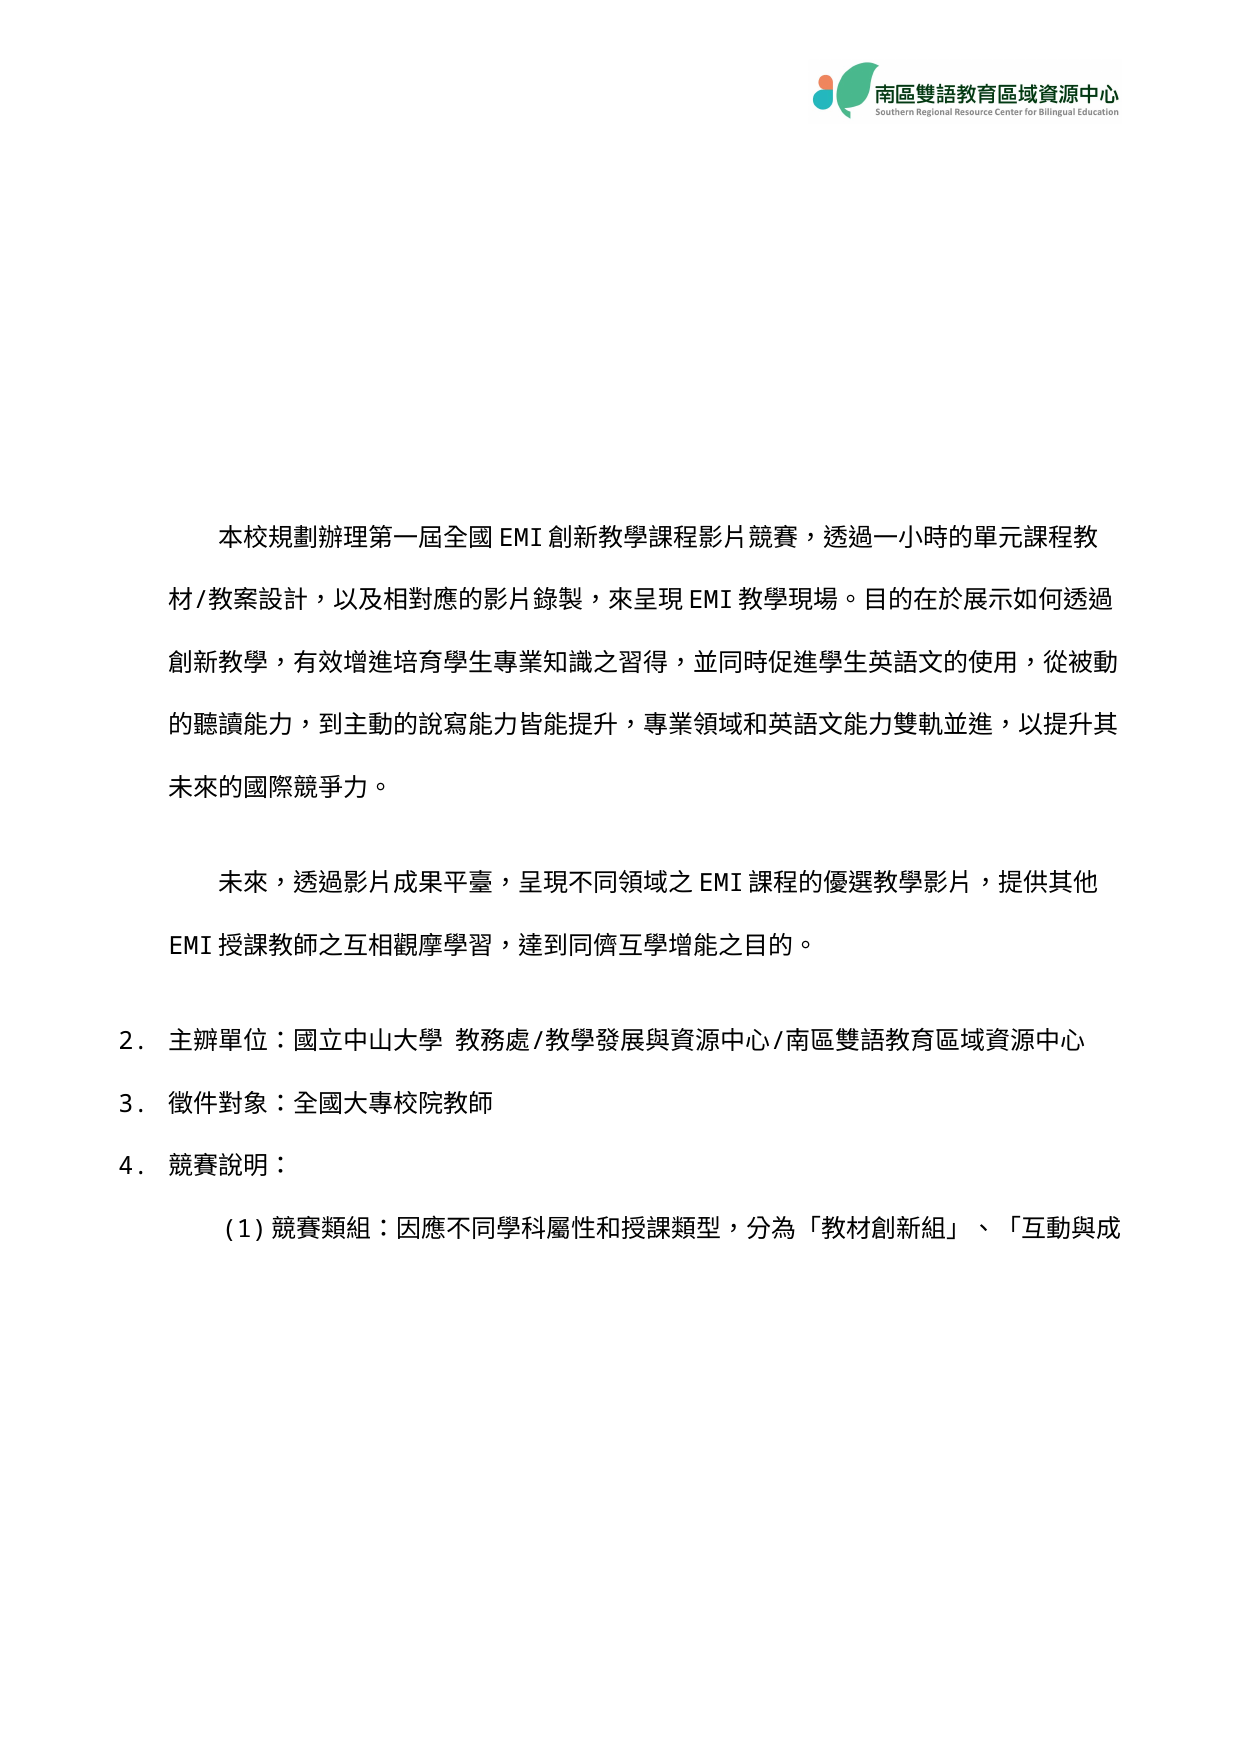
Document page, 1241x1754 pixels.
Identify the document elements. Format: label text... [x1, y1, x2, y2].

list 競賽說明： [118, 1122, 1122, 1185]
list 主辧單位：國立中山大學 教務處/教學發展與資源中心/南區雙語教育區域資源中心 [118, 997, 1122, 1060]
list 徵件對象：全國大專校院教師 [118, 1060, 1122, 1122]
list 競賽類組：因應不同學科屬性和授課類型，分為「教材創新組」、「互動與成 [222, 1185, 1122, 1247]
text 本校規劃辦理第一屆全國EMI創新教學課程影片競賽，透過一小時的單元課程教材/教案設計，以及相對應的影片錄製，來呈現EMI教學現場。目的在於展示如何透過創新教學，有效增進培育學生專業知識之習得，並同時促進學生英語文的使用，從被動的聽讀能力，到主動的說寫能力皆能提升，專業領域和英語文能力雙軌並進，以提升其未來的國際競爭力。 [168, 493, 1122, 806]
text 未來，透過影片成果平臺，呈現不同領域之EMI課程的優選教學影片，提供其他EMI授課教師之互相觀摩學習，達到同儕互學增能之目的。 [168, 839, 1122, 964]
